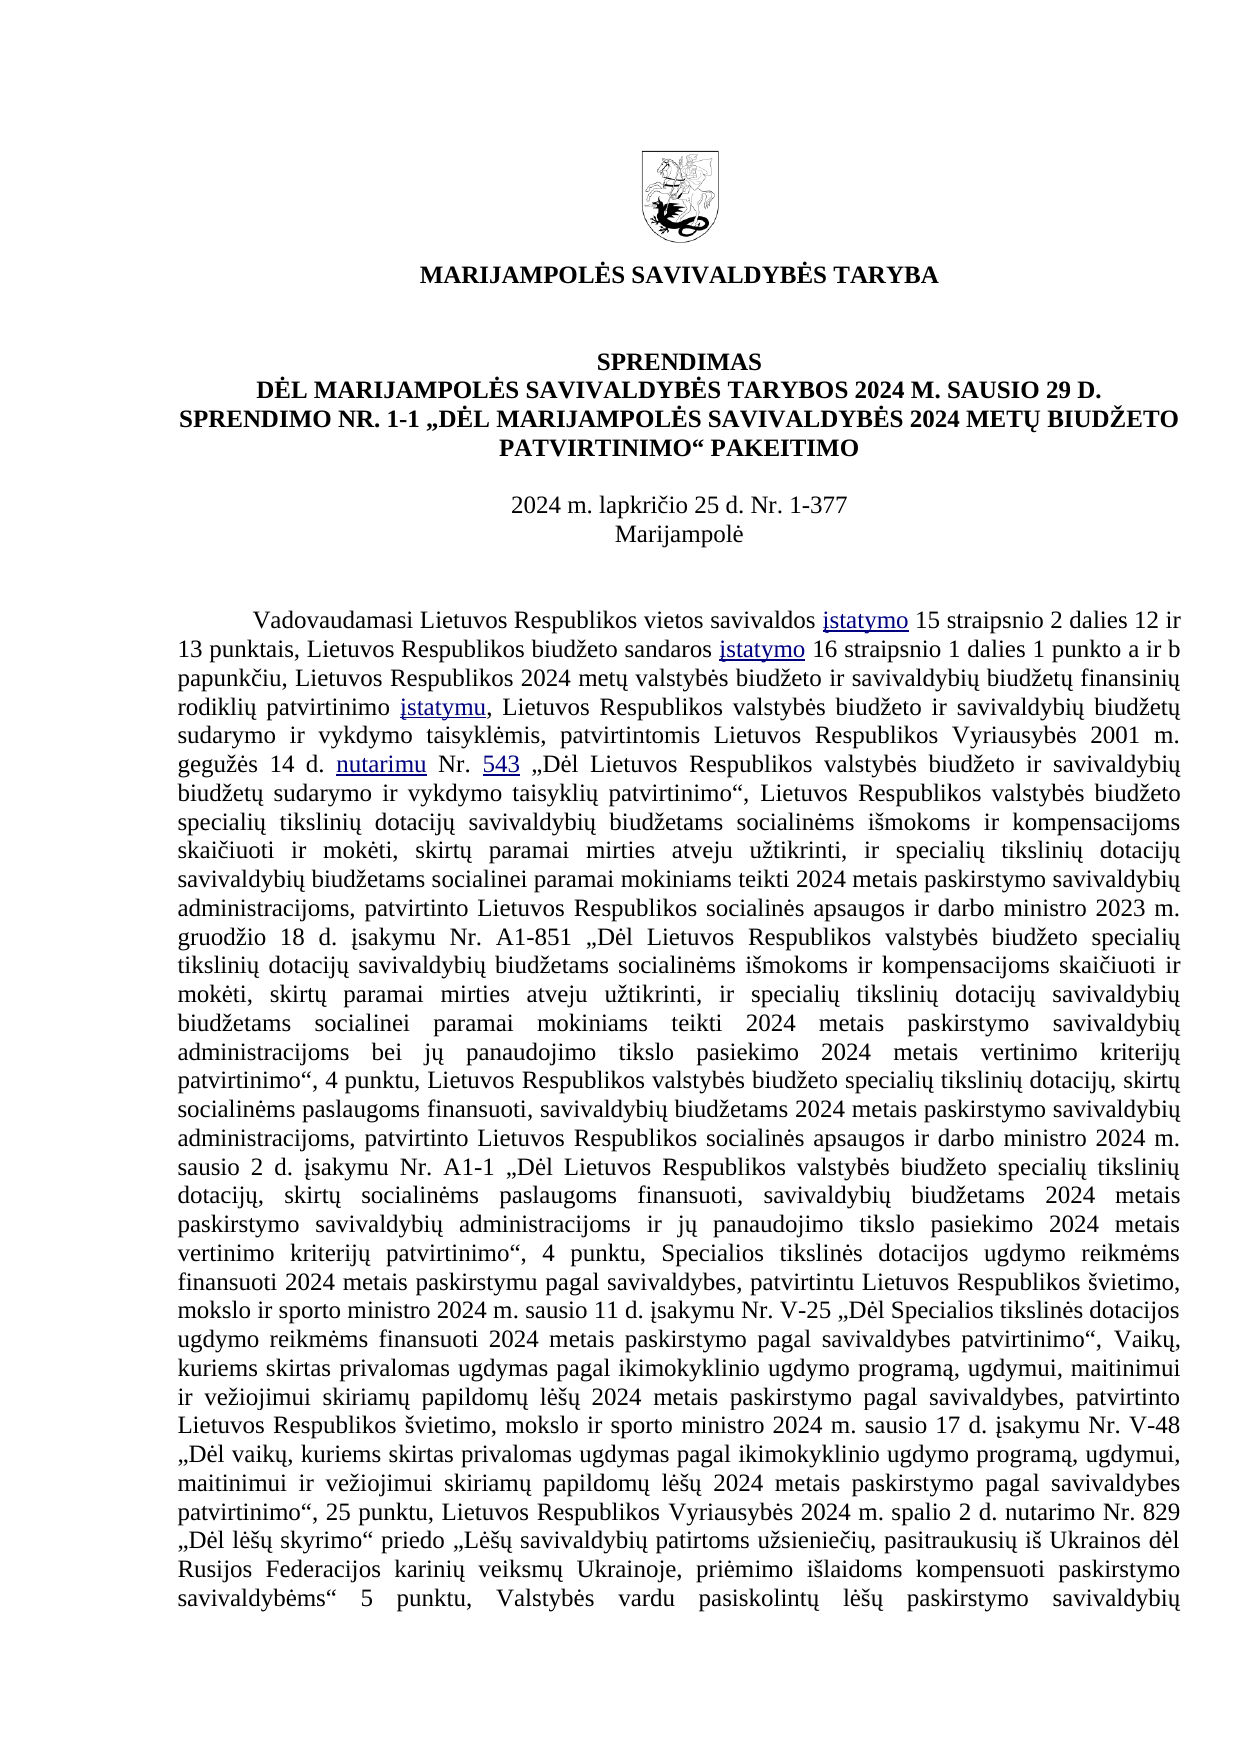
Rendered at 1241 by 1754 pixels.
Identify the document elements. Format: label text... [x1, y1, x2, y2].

text SPRENDIMAS [177, 347, 1181, 375]
text 2024 m. lapkričio 25 d. Nr. 1-377 [177, 490, 1181, 519]
text DĖL MARIJAMPOLĖS SAVIVALDYBĖS TARYBOS 2024 M. SAUSIO 29 D. SPRENDIMO NR. 1-1 „DĖL MARIJAMPOLĖS SAVIVALDYBĖS 2024 METŲ BIUDŽETO PATVIRTINIMO“ PAKEITIMO [177, 375, 1181, 462]
text MARIJAMPOLĖS SAVIVALDYBĖS TARYBA [177, 260, 1181, 289]
text Marijampolė [177, 519, 1181, 548]
text Vadovaudamasi Lietuvos Respublikos vietos savivaldos įstatymo 15 straipsnio 2 dalies 12 ir 13 punktais, Lietuvos Respublikos biudžeto sandaros įstatymo 16 straipsnio 1 dalies 1 punkto a ir b papunkčiu, Lietuvos Respublikos 2024 metų valstybės biudžeto ir savivaldybių biudžetų finansinių rodiklių patvirtinimo įstatymu, Lietuvos Respublikos valstybės biudžeto ir savivaldybių biudžetų sudarymo ir vykdymo taisyklėmis, patvirtintomis Lietuvos Respublikos Vyriausybės 2001 m. gegužės 14 d. nutarimu Nr. 543 „Dėl Lietuvos Respublikos valstybės biudžeto ir savivaldybių biudžetų sudarymo ir vykdymo taisyklių patvirtinimo“, Lietuvos Respublikos valstybės biudžeto specialių tikslinių dotacijų savivaldybių biudžetams socialinėms išmokoms ir kompensacijoms skaičiuoti ir mokėti, skirtų paramai mirties atveju užtikrinti, ir specialių tikslinių dotacijų savivaldybių biudžetams socialinei paramai mokiniams teikti 2024 metais paskirstymo savivaldybių administracijoms, patvirtinto Lietuvos Respublikos socialinės apsaugos ir darbo ministro 2023 m. gruodžio 18 d. įsakymu Nr. A1-851 „Dėl Lietuvos Respublikos valstybės biudžeto specialių tikslinių dotacijų savivaldybių biudžetams socialinėms išmokoms ir kompensacijoms skaičiuoti ir mokėti, skirtų paramai mirties atveju užtikrinti, ir specialių tikslinių dotacijų savivaldybių biudžetams socialinei paramai mokiniams teikti 2024 metais paskirstymo savivaldybių administracijoms bei jų panaudojimo tikslo pasiekimo 2024 metais vertinimo kriterijų patvirtinimo“, 4 punktu, Lietuvos Respublikos valstybės biudžeto specialių tikslinių dotacijų, skirtų socialinėms paslaugoms finansuoti, savivaldybių biudžetams 2024 metais paskirstymo savivaldybių administracijoms, patvirtinto Lietuvos Respublikos socialinės apsaugos ir darbo ministro 2024 m. sausio 2 d. įsakymu Nr. A1-1 „Dėl Lietuvos Respublikos valstybės biudžeto specialių tikslinių dotacijų, skirtų socialinėms paslaugoms finansuoti, savivaldybių biudžetams 2024 metais paskirstymo savivaldybių administracijoms ir jų panaudojimo tikslo pasiekimo 2024 metais vertinimo kriterijų patvirtinimo“, 4 punktu, Specialios tikslinės dotacijos ugdymo reikmėms finansuoti 2024 metais paskirstymu pagal savivaldybes, patvirtintu Lietuvos Respublikos švietimo, mokslo ir sporto ministro 2024 m. sausio 11 d. įsakymu Nr. V-25 „Dėl Specialios tikslinės dotacijos ugdymo reikmėms finansuoti 2024 metais paskirstymo pagal savivaldybes patvirtinimo“, Vaikų, kuriems skirtas privalomas ugdymas pagal ikimokyklinio ugdymo programą, ugdymui, maitinimui ir vežiojimui skiriamų papildomų lėšų 2024 metais paskirstymo pagal savivaldybes, patvirtinto Lietuvos Respublikos švietimo, mokslo ir sporto ministro 2024 m. sausio 17 d. įsakymu Nr. V-48 „Dėl vaikų, kuriems skirtas privalomas ugdymas pagal ikimokyklinio ugdymo programą, ugdymui, maitinimui ir vežiojimui skiriamų papildomų lėšų 2024 metais paskirstymo pagal savivaldybes patvirtinimo“, 25 punktu, Lietuvos Respublikos Vyriausybės 2024 m. spalio 2 d. nutarimo Nr. 829 „Dėl lėšų skyrimo“ priedo „Lėšų savivaldybių patirtoms užsieniečių, pasitraukusių iš Ukrainos dėl Rusijos Federacijos karinių veiksmų Ukrainoje, priėmimo išlaidoms kompensuoti paskirstymo savivaldybėms“ 5 punktu, Valstybės vardu pasiskolintų lėšų paskirstymo savivaldybių [177, 605, 1181, 1612]
